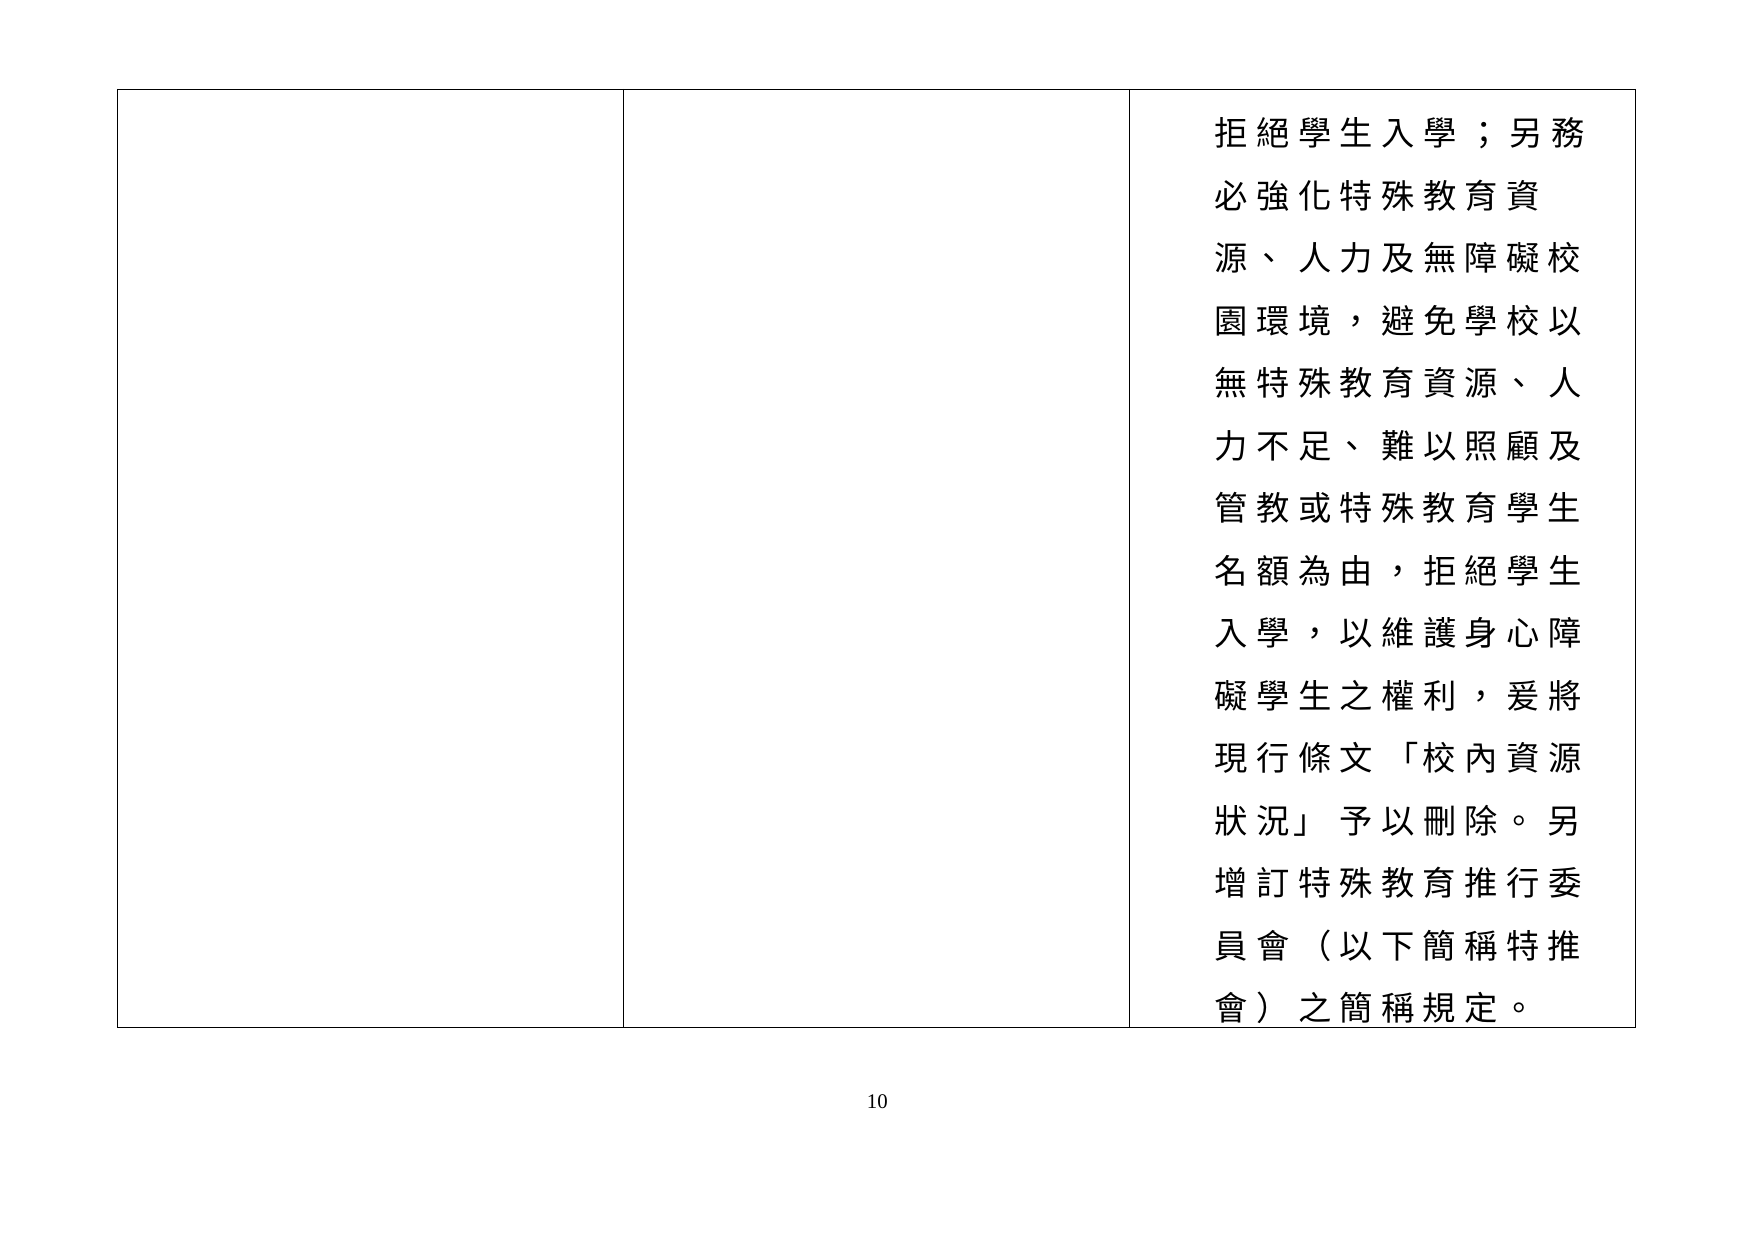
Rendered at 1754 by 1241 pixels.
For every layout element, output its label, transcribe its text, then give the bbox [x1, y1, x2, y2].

table_cell [118, 90, 623, 1027]
table_cell 拒絕學生入學；另務必強化特殊教育資源、人力及無障礙校園環境，避免學校以無特殊教育資源、人力不足、難以照顧及管教或特殊教育學生名額為由，拒絕學生入學，以維護身心障礙學生之權利，爰將現行條文「校內資源狀況」予以刪除。另增訂特殊教育推行委員會（以下簡稱特推會）之簡稱規定。 [1130, 90, 1635, 1027]
table_cell [624, 90, 1129, 1027]
